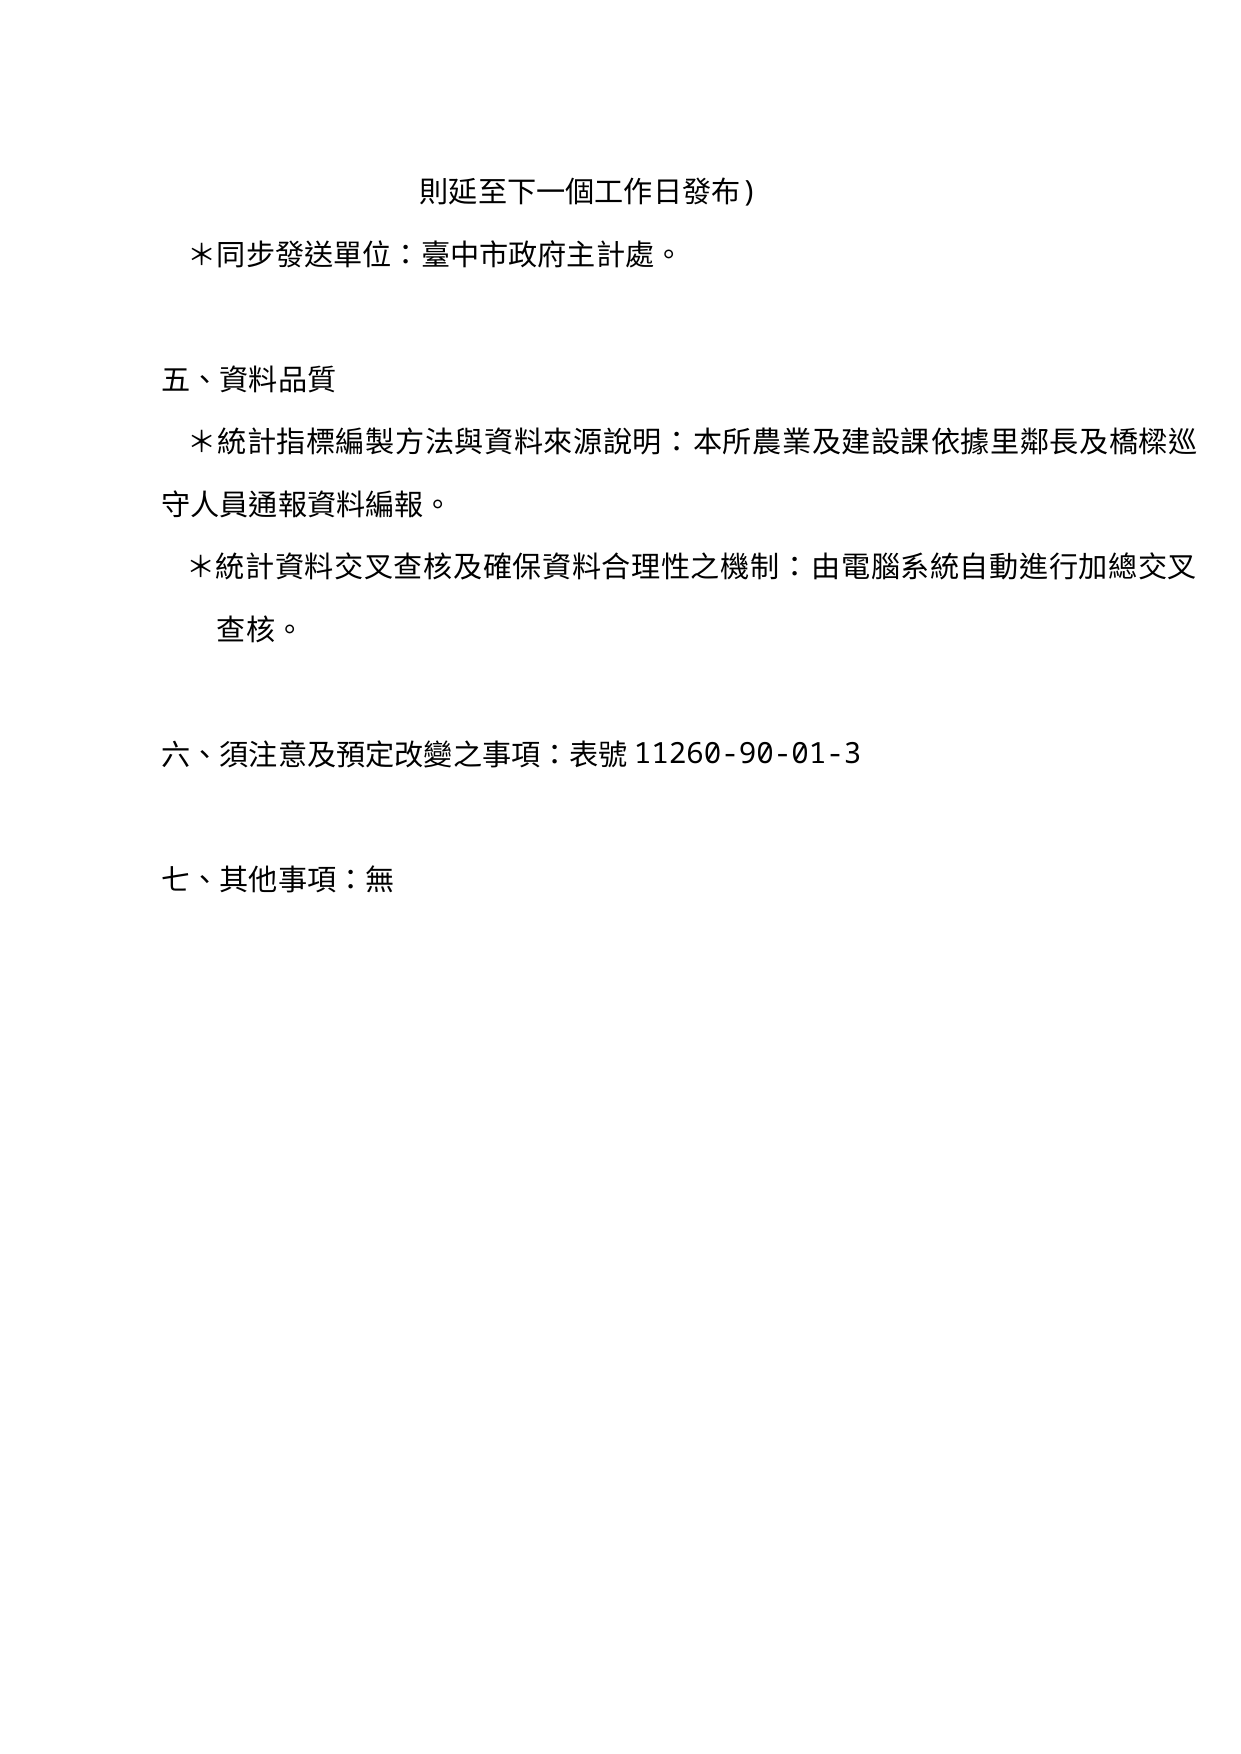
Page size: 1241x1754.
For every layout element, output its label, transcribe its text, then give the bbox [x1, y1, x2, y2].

table_header 則延至下一個工作日發布) ＊同步發送單位：臺中市政府主計處。 五、資料品質 ＊統計指標編製方法與資料來源說明：本所農業及建設課依據里鄰長及橋樑巡守人員通報資料編報。 ＊統計資料交叉查核及確保資料合理性之機制：由電腦系統自動進行加總交叉查核。 六、須注意及預定改變之事項：表號11260-90-01-3 七、其他事項：無 [150, 148, 1209, 898]
